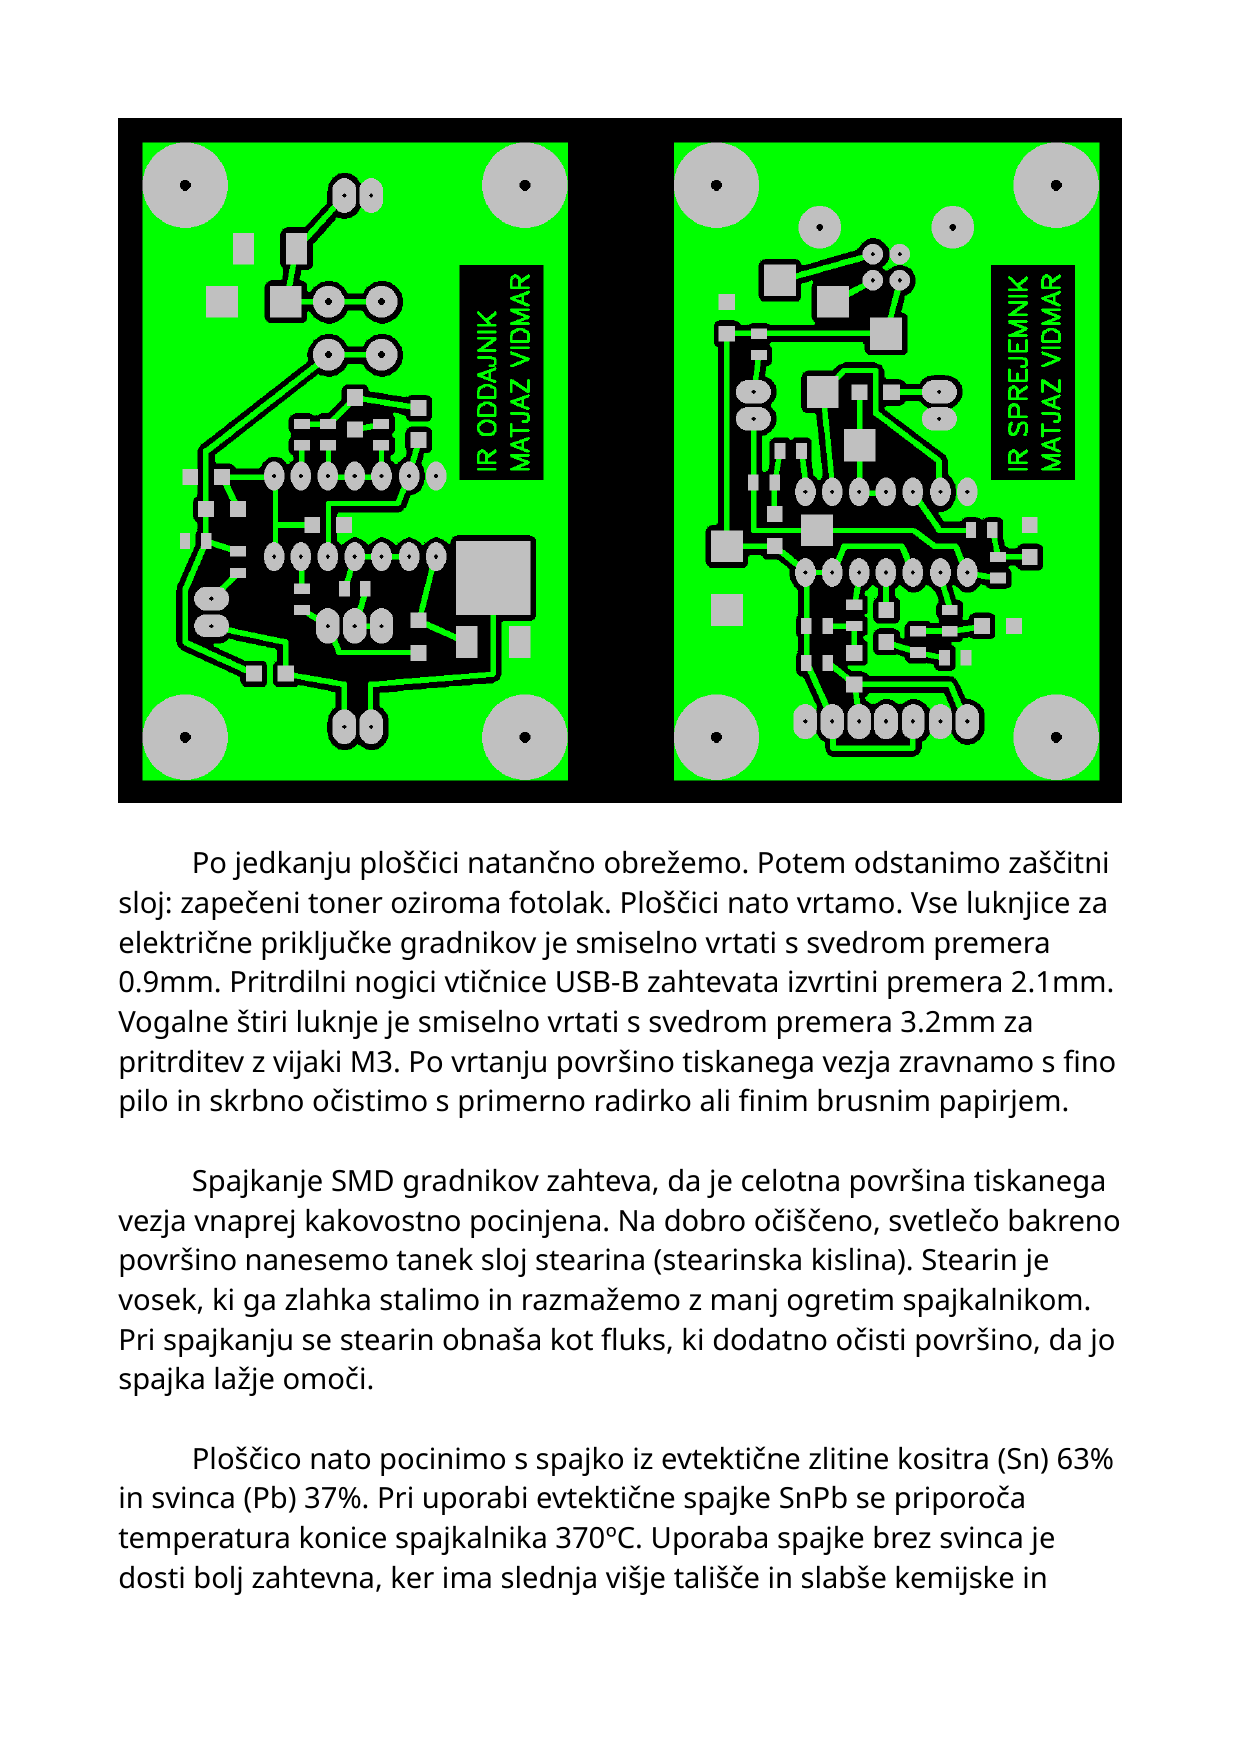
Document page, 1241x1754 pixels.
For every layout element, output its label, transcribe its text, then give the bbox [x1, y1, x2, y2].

text Spajkanje SMD gradnikov zahteva, da je celotna površina tiskanega vezja vnaprej kakovostno pocinjena. Na dobro očiščeno, svetlečo bakreno površino nanesemo tanek sloj stearina (stearinska kislina). Stearin je vosek, ki ga zlahka stalimo in razmažemo z manj ogretim spajkalnikom. Pri spajkanju se stearin obnaša kot fluks, ki dodatno očisti površino, da jo spajka lažje omoči. [118, 1160, 1122, 1398]
text Po jedkanju ploščici natančno obrežemo. Potem odstanimo zaščitni sloj: zapečeni toner oziroma fotolak. Ploščici nato vrtamo. Vse luknjice za električne priključke gradnikov je smiselno vrtati s svedrom premera 0.9mm. Pritrdilni nogici vtičnice USB-B zahtevata izvrtini premera 2.1mm. Vogalne štiri luknje je smiselno vrtati s svedrom premera 3.2mm za pritrditev z vijaki M3. Po vrtanju površino tiskanega vezja zravnamo s fino pilo in skrbno očistimo s primerno radirko ali finim brusnim papirjem. [118, 843, 1122, 1120]
picture [118, 118, 1122, 803]
text Ploščico nato pocinimo s spajko iz evtektične zlitine kositra (Sn) 63% in svinca (Pb) 37%. Pri uporabi evtektične spajke SnPb se priporoča temperatura konice spajkalnika 370ºC. Uporaba spajke brez svinca je dosti bolj zahtevna, ker ima slednja višje tališče in slabše kemijske in [118, 1438, 1122, 1597]
